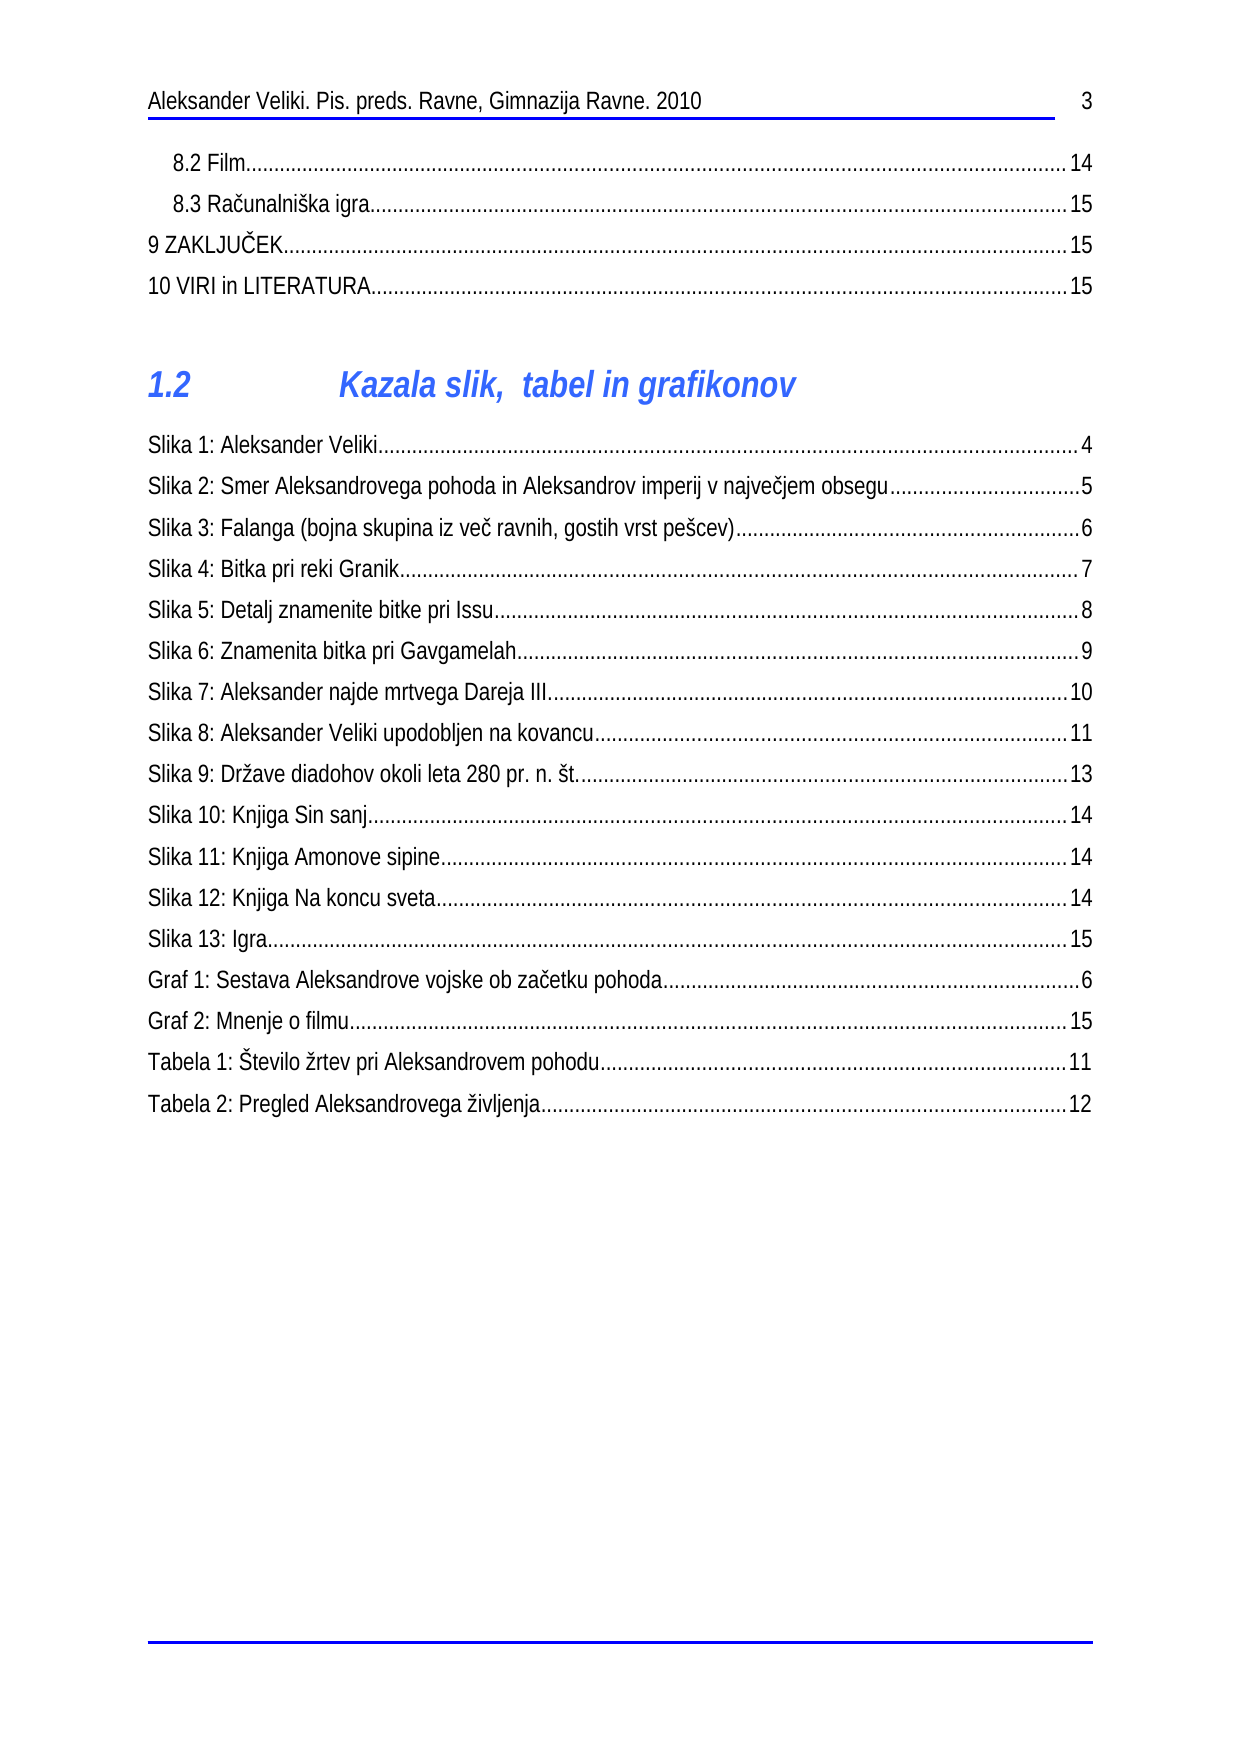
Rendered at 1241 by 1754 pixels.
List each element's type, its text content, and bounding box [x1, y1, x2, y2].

text Slika 1: Aleksander Veliki 4 [148, 430, 1093, 459]
text Slika 7: Aleksander najde mrtvega Dareja III. 10 [148, 677, 1093, 706]
text Slika 13: Igra 15 [148, 924, 1093, 953]
text Slika 6: Znamenita bitka pri Gavgamelah 9 [148, 636, 1093, 664]
text Slika 5: Detalj znamenite bitke pri Issu 8 [148, 595, 1093, 623]
text Slika 11: Knjiga Amonove sipine 14 [148, 842, 1093, 870]
text Slika 9: Države diadohov okoli leta 280 pr. n. št. 13 [148, 759, 1093, 788]
text Slika 2: Smer Aleksandrovega pohoda in Aleksandrov imperij v največjem obsegu 5 [148, 471, 1093, 500]
subtitle Kazala slik, tabel in grafikonov [148, 362, 1093, 405]
text Slika 4: Bitka pri reki Granik 7 [148, 554, 1093, 582]
text 9 ZAKLJUČEK 15 [148, 230, 1093, 258]
text Slika 3: Falanga (bojna skupina iz več ravnih, gostih vrst pešcev) 6 [148, 512, 1093, 541]
text Slika 8: Aleksander Veliki upodobljen na kovancu 11 [148, 718, 1093, 747]
text Slika 10: Knjiga Sin sanj 14 [148, 801, 1093, 829]
text 8.3 Računalniška igra 15 [173, 189, 1093, 217]
text 8.2 Film 14 [173, 148, 1093, 176]
text Slika 12: Knjiga Na koncu sveta 14 [148, 883, 1093, 911]
text 10 VIRI in LITERATURA 15 [148, 271, 1093, 300]
text Tabela 2: Pregled Aleksandrovega življenja 12 [148, 1088, 1093, 1117]
text Graf 1: Sestava Aleksandrove vojske ob začetku pohoda 6 [148, 965, 1093, 994]
text Graf 2: Mnenje o filmu 15 [148, 1006, 1093, 1035]
text Tabela 1: Število žrtev pri Aleksandrovem pohodu 11 [148, 1047, 1093, 1076]
